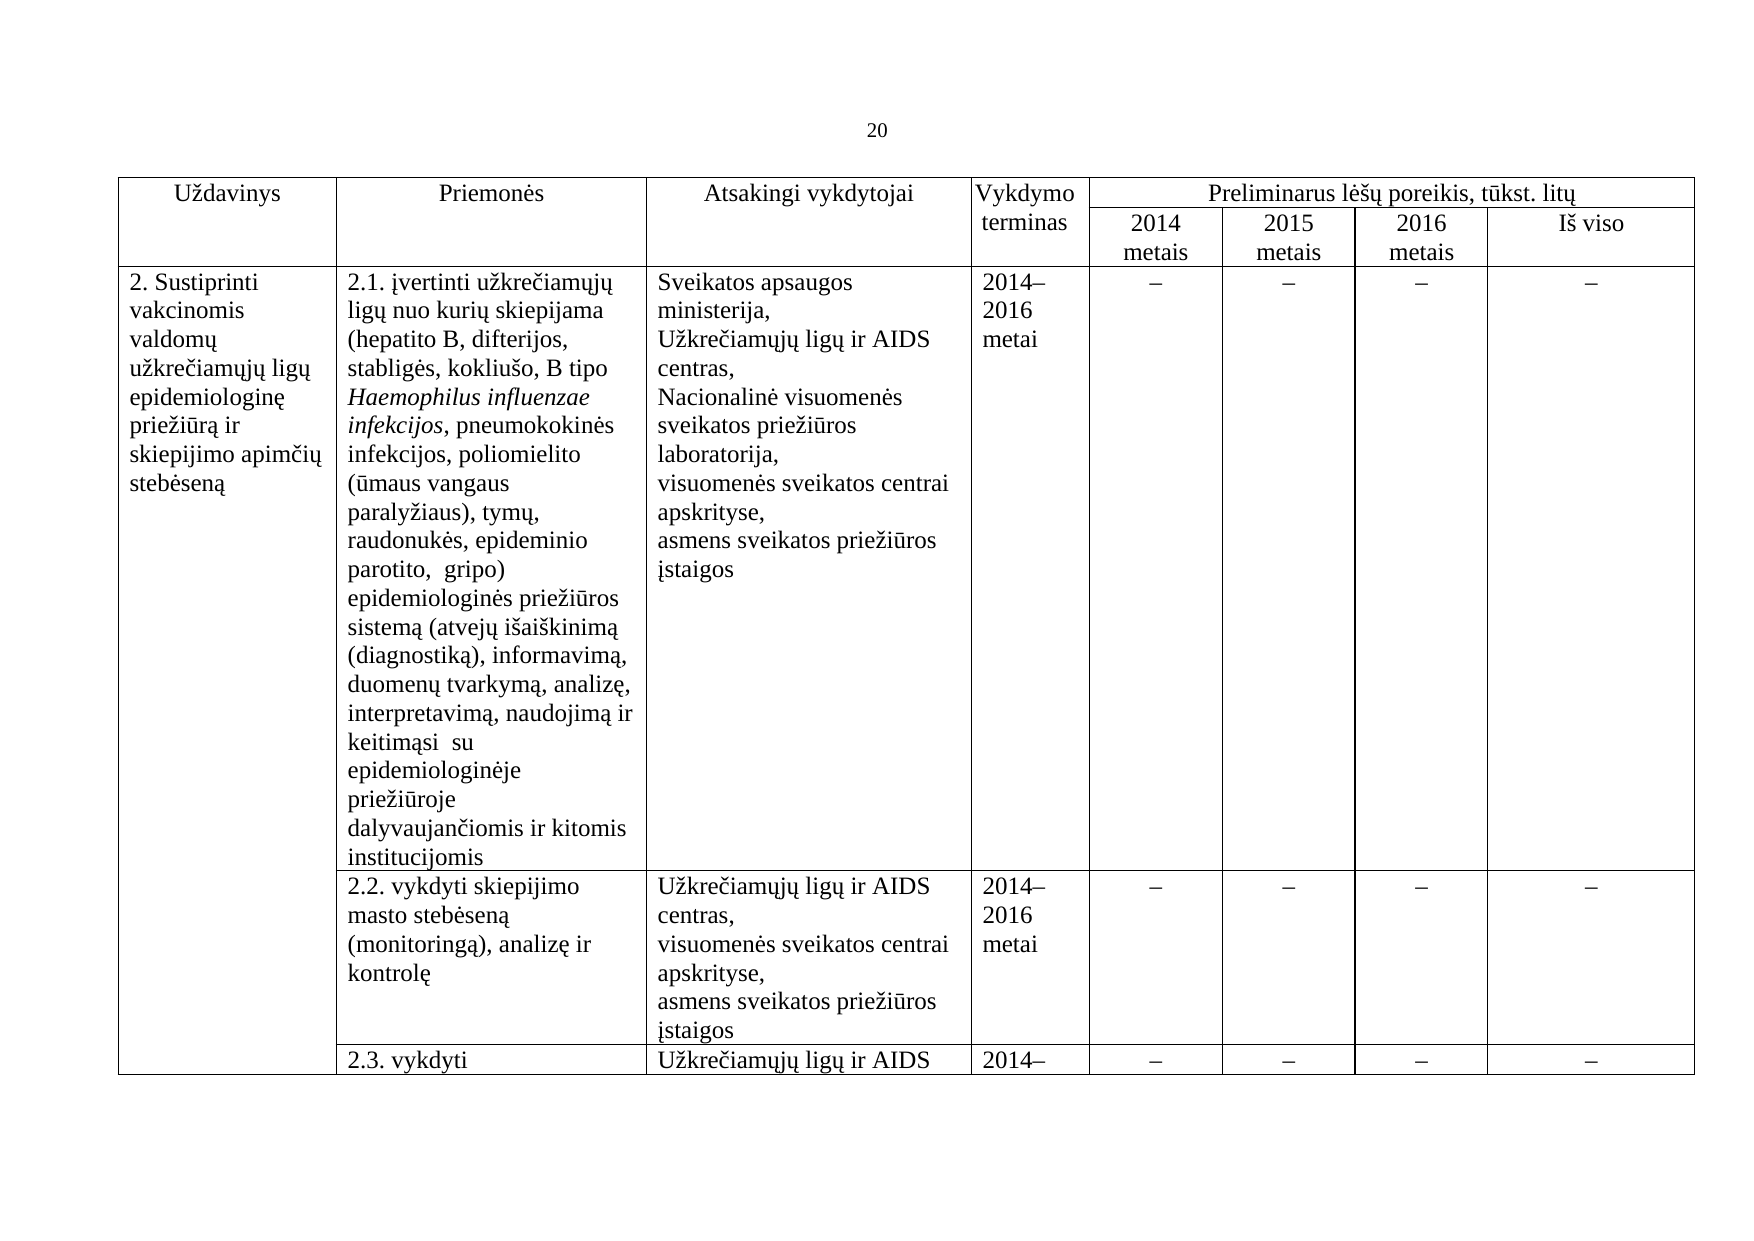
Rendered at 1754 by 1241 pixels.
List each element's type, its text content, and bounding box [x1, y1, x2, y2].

table_cell – [1488, 1045, 1694, 1074]
table_header Vykdymo terminas [972, 178, 1089, 266]
table_cell 2.1. įvertinti užkrečiamųjų ligų nuo kurių skiepijama (hepatito B, difterijos, stabligės, kokliušo, B tipo Haemophilus influenzae infekcijos, pneumokokinės infekcijos, poliomielito (ūmaus vangaus paralyžiaus), tymų, raudonukės, epideminio parotito, gripo) epidemiologinės priežiūros sistemą (atvejų išaiškinimą (diagnostiką), informavimą, duomenų tvarkymą, analizę, interpretavimą, naudojimą ir keitimąsi su epidemiologinėje priežiūroje dalyvaujančiomis ir kitomis institucijomis [337, 267, 646, 870]
table_cell 2014– [972, 1045, 1089, 1074]
table_cell Užkrečiamųjų ligų ir AIDS [647, 1045, 971, 1074]
table_cell 2.2. vykdyti skiepijimo masto stebėseną (monitoringą), analizę ir kontrolę [337, 871, 646, 1044]
table_cell – [1223, 267, 1354, 870]
table_header Priemonės [337, 178, 646, 266]
table_cell 2014–2016 metai [972, 871, 1089, 1044]
table_cell 2014–2016 metai [972, 267, 1089, 870]
table_header Atsakingi vykdytojai [647, 178, 971, 266]
table_cell – [1090, 871, 1222, 1044]
table_cell Sveikatos apsaugos ministerija, Užkrečiamųjų ligų ir AIDS centras, Nacionalinė visuomenės sveikatos priežiūros laboratorija, visuomenės sveikatos centrai apskrityse, asmens sveikatos priežiūros įstaigos [647, 267, 971, 870]
table_cell – [1090, 267, 1222, 870]
table_cell Užkrečiamųjų ligų ir AIDS centras, visuomenės sveikatos centrai apskrityse, asmens sveikatos priežiūros įstaigos [647, 871, 971, 1044]
table_cell – [1223, 1045, 1354, 1074]
table_header Uždavinys [119, 178, 336, 266]
table_cell 2016 metais [1356, 208, 1487, 266]
table_cell 2. Sustiprinti vakcinomis valdomų užkrečiamųjų ligų epidemiologinę priežiūrą ir skiepijimo apimčių stebėseną [119, 267, 336, 1074]
table_cell – [1223, 871, 1354, 1044]
table_cell – [1356, 871, 1487, 1044]
table_cell 2014 metais [1090, 208, 1222, 266]
table_cell 2.3. vykdyti [337, 1045, 646, 1074]
table_cell – [1356, 1045, 1487, 1074]
table_header Preliminarus lėšų poreikis, tūkst. litų [1090, 178, 1694, 207]
table_cell 2015 metais [1223, 208, 1354, 266]
table_cell – [1356, 267, 1487, 870]
table_cell – [1488, 267, 1694, 870]
table_cell – [1090, 1045, 1222, 1074]
table_cell – [1488, 871, 1694, 1044]
table_cell Iš viso [1488, 208, 1694, 266]
